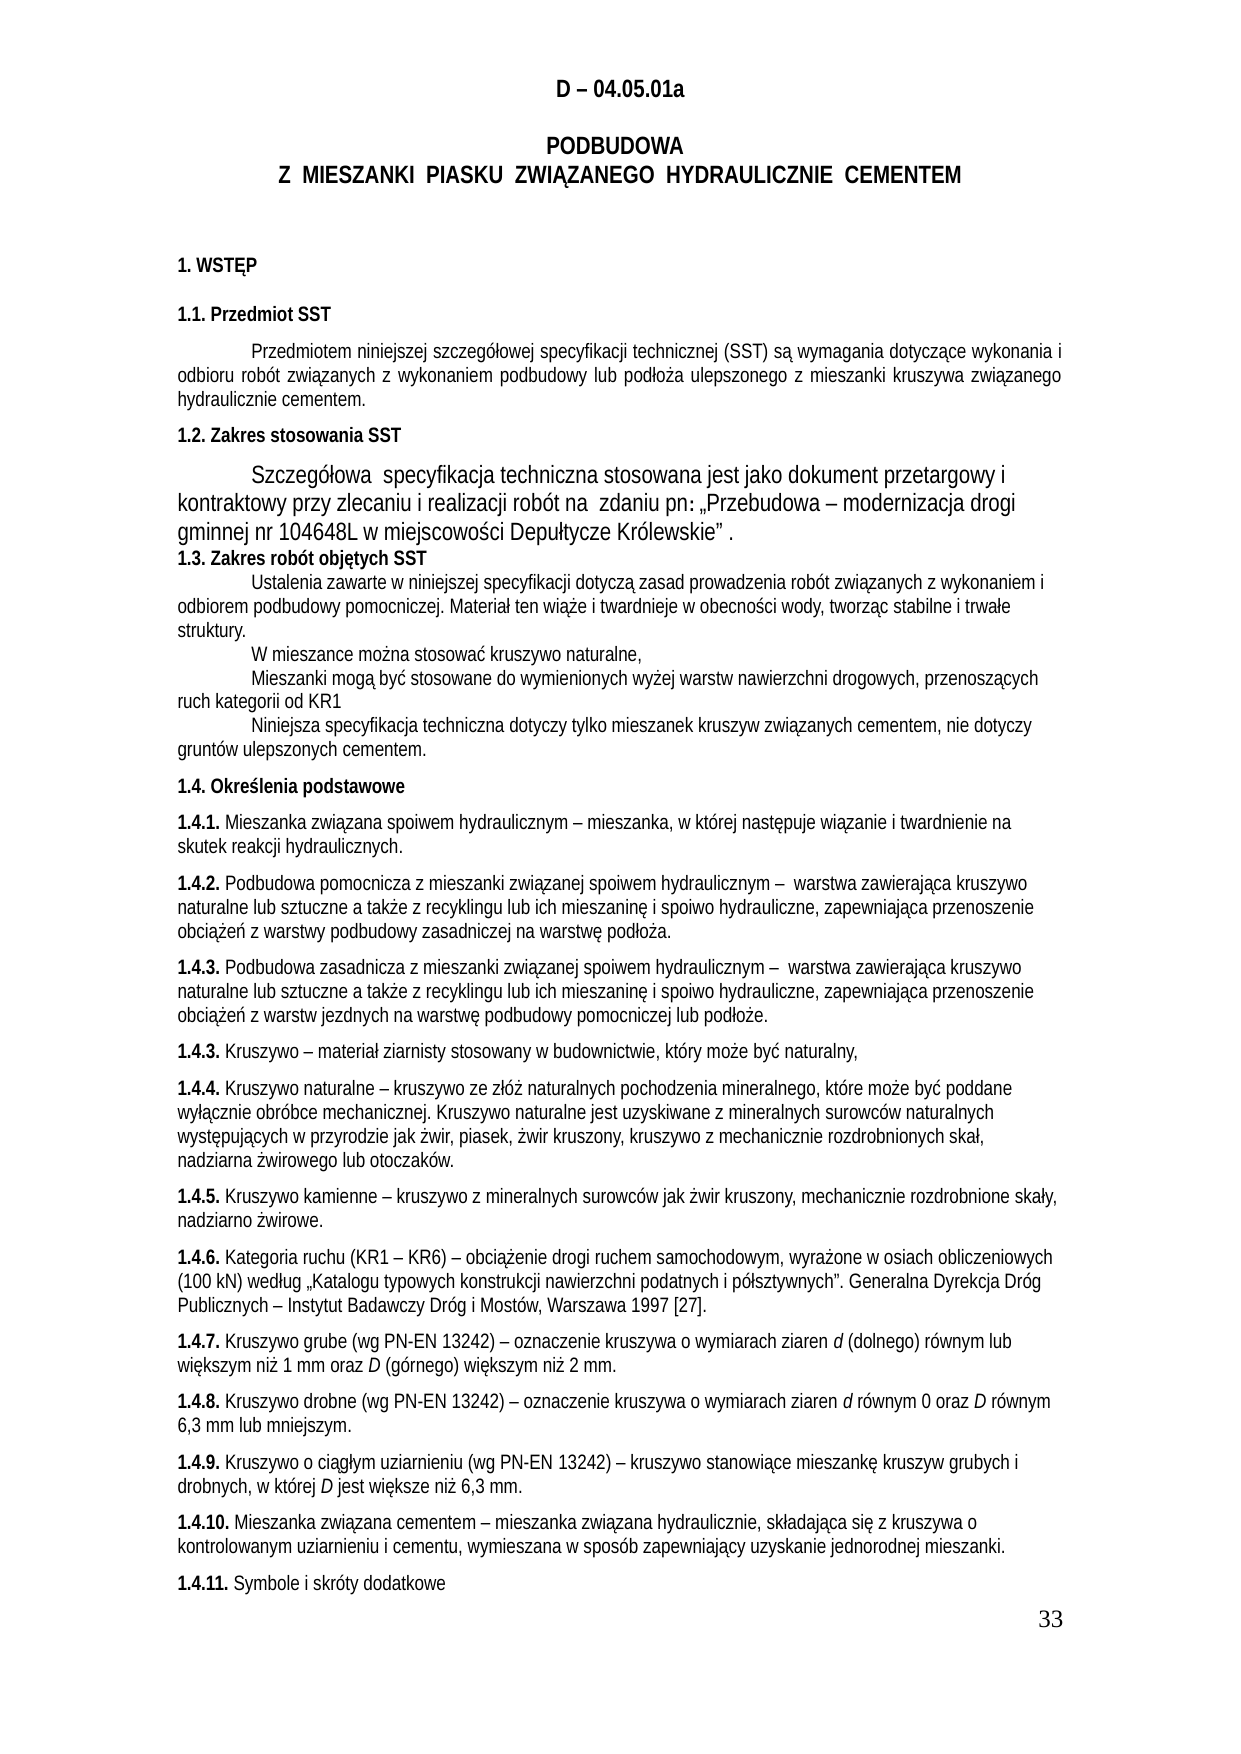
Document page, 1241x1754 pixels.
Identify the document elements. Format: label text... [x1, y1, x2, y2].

text Przedmiotem niniejszej szczegółowej specyfikacji technicznej (SST) są wymagania dotyczące wykonania i odbioru robót związanych z wykonaniem podbudowy lub podłoża ulepszonego z mieszanki kruszywa związanego hydraulicznie cementem. [177, 339, 1063, 411]
text 1.4.3. Podbudowa zasadnicza z mieszanki związanej spoiwem hydraulicznym – warstwa zawierająca kruszywo naturalne lub sztuczne a także z recyklingu lub ich mieszaninę i spoiwo hydrauliczne, zapewniająca przenoszenie obciążeń z warstw jezdnych na warstwę podbudowy pomocniczej lub podłoże. [177, 955, 1063, 1027]
text Niniejsza specyfikacja techniczna dotyczy tylko mieszanek kruszyw związanych cementem, nie dotyczy gruntów ulepszonych cementem. [177, 713, 1063, 761]
text 1.4.5. Kruszywo kamienne – kruszywo z mineralnych surowców jak żwir kruszony, mechanicznie rozdrobnione skały, nadziarno żwirowe. [177, 1184, 1063, 1232]
text 1.4.8. Kruszywo drobne (wg PN-EN 13242) – oznaczenie kruszywa o wymiarach ziaren d równym 0 oraz D równym 6,3 mm lub mniejszym. [177, 1389, 1063, 1437]
text W mieszance można stosować kruszywo naturalne, [177, 641, 1063, 665]
text D – 04.05.01a [177, 74, 1063, 102]
subtitle 1. WSTĘP [177, 253, 1063, 277]
text 1.4.9. Kruszywo o ciągłym uziarnieniu (wg PN-EN 13242) – kruszywo stanowiące mieszankę kruszyw grubych i drobnych, w której D jest większe niż 6,3 mm. [177, 1450, 1063, 1498]
text 1.4.10. Mieszanka związana cementem – mieszanka związana hydraulicznie, składająca się z kruszywa o kontrolowanym uziarnieniu i cementu, wymieszana w sposób zapewniający uzyskanie jednorodnej mieszanki. [177, 1510, 1063, 1558]
text 1.4.4. Kruszywo naturalne – kruszywo ze złóż naturalnych pochodzenia mineralnego, które może być poddane wyłącznie obróbce mechanicznej. Kruszywo naturalne jest uzyskiwane z mineralnych surowców naturalnych występujących w przyrodzie jak żwir, piasek, żwir kruszony, kruszywo z mechanicznie rozdrobnionych skał, nadziarna żwirowego lub otoczaków. [177, 1076, 1063, 1172]
text 1.4.2. Podbudowa pomocnicza z mieszanki związanej spoiwem hydraulicznym – warstwa zawierająca kruszywo naturalne lub sztuczne a także z recyklingu lub ich mieszaninę i spoiwo hydrauliczne, zapewniająca przenoszenie obciążeń z warstwy podbudowy zasadniczej na warstwę podłoża. [177, 871, 1063, 942]
text PODBUDOWA [177, 131, 1063, 160]
text 1.4.1. Mieszanka związana spoiwem hydraulicznym – mieszanka, w której następuje wiązanie i twardnienie na skutek reakcji hydraulicznych. [177, 810, 1063, 858]
text 1.3. Zakres robót objętych SST [177, 546, 1063, 569]
text 1.4.11. Symbole i skróty dodatkowe [177, 1571, 1063, 1594]
text 1.4.7. Kruszywo grube (wg PN-EN 13242) – oznaczenie kruszywa o wymiarach ziaren d (dolnego) równym lub większym niż 1 mm oraz D (górnego) większym niż 2 mm. [177, 1329, 1063, 1377]
subtitle 1.1. Przedmiot SST [177, 302, 1063, 326]
text 1.4.3. Kruszywo – materiał ziarnisty stosowany w budownictwie, który może być naturalny, [177, 1039, 1063, 1063]
text Z MIESZANKI PIASKU ZWIĄZANEGO HYDRAULICZNIE CEMENTEM [177, 160, 1063, 188]
text 1.4.6. Kategoria ruchu (KR1 – KR6) – obciążenie drogi ruchem samochodowym, wyrażone w osiach obliczeniowych (100 kN) według „Katalogu typowych konstrukcji nawierzchni podatnych i półsztywnych”. Generalna Dyrekcja Dróg Publicznych – Instytut Badawczy Dróg i Mostów, Warszawa 1997 [27]. [177, 1244, 1063, 1316]
text Mieszanki mogą być stosowane do wymienionych wyżej warstw nawierzchni drogowych, przenoszących ruch kategorii od KR1 [177, 665, 1063, 713]
text Szczegółowa specyfikacja techniczna stosowana jest jako dokument przetargowy i kontraktowy przy zlecaniu i realizacji robót na zdaniu pn: „Przebudowa – modernizacja drogi gminnej nr 104648L w miejscowości Depułtycze Królewskie” . [177, 460, 1063, 546]
subtitle 1.2. Zakres stosowania SST [177, 423, 1063, 447]
subtitle 1.4. Określenia podstawowe [177, 774, 1063, 798]
text Ustalenia zawarte w niniejszej specyfikacji dotyczą zasad prowadzenia robót związanych z wykonaniem i odbiorem podbudowy pomocniczej. Materiał ten wiąże i twardnieje w obecności wody, tworząc stabilne i trwałe struktury. [177, 569, 1063, 641]
